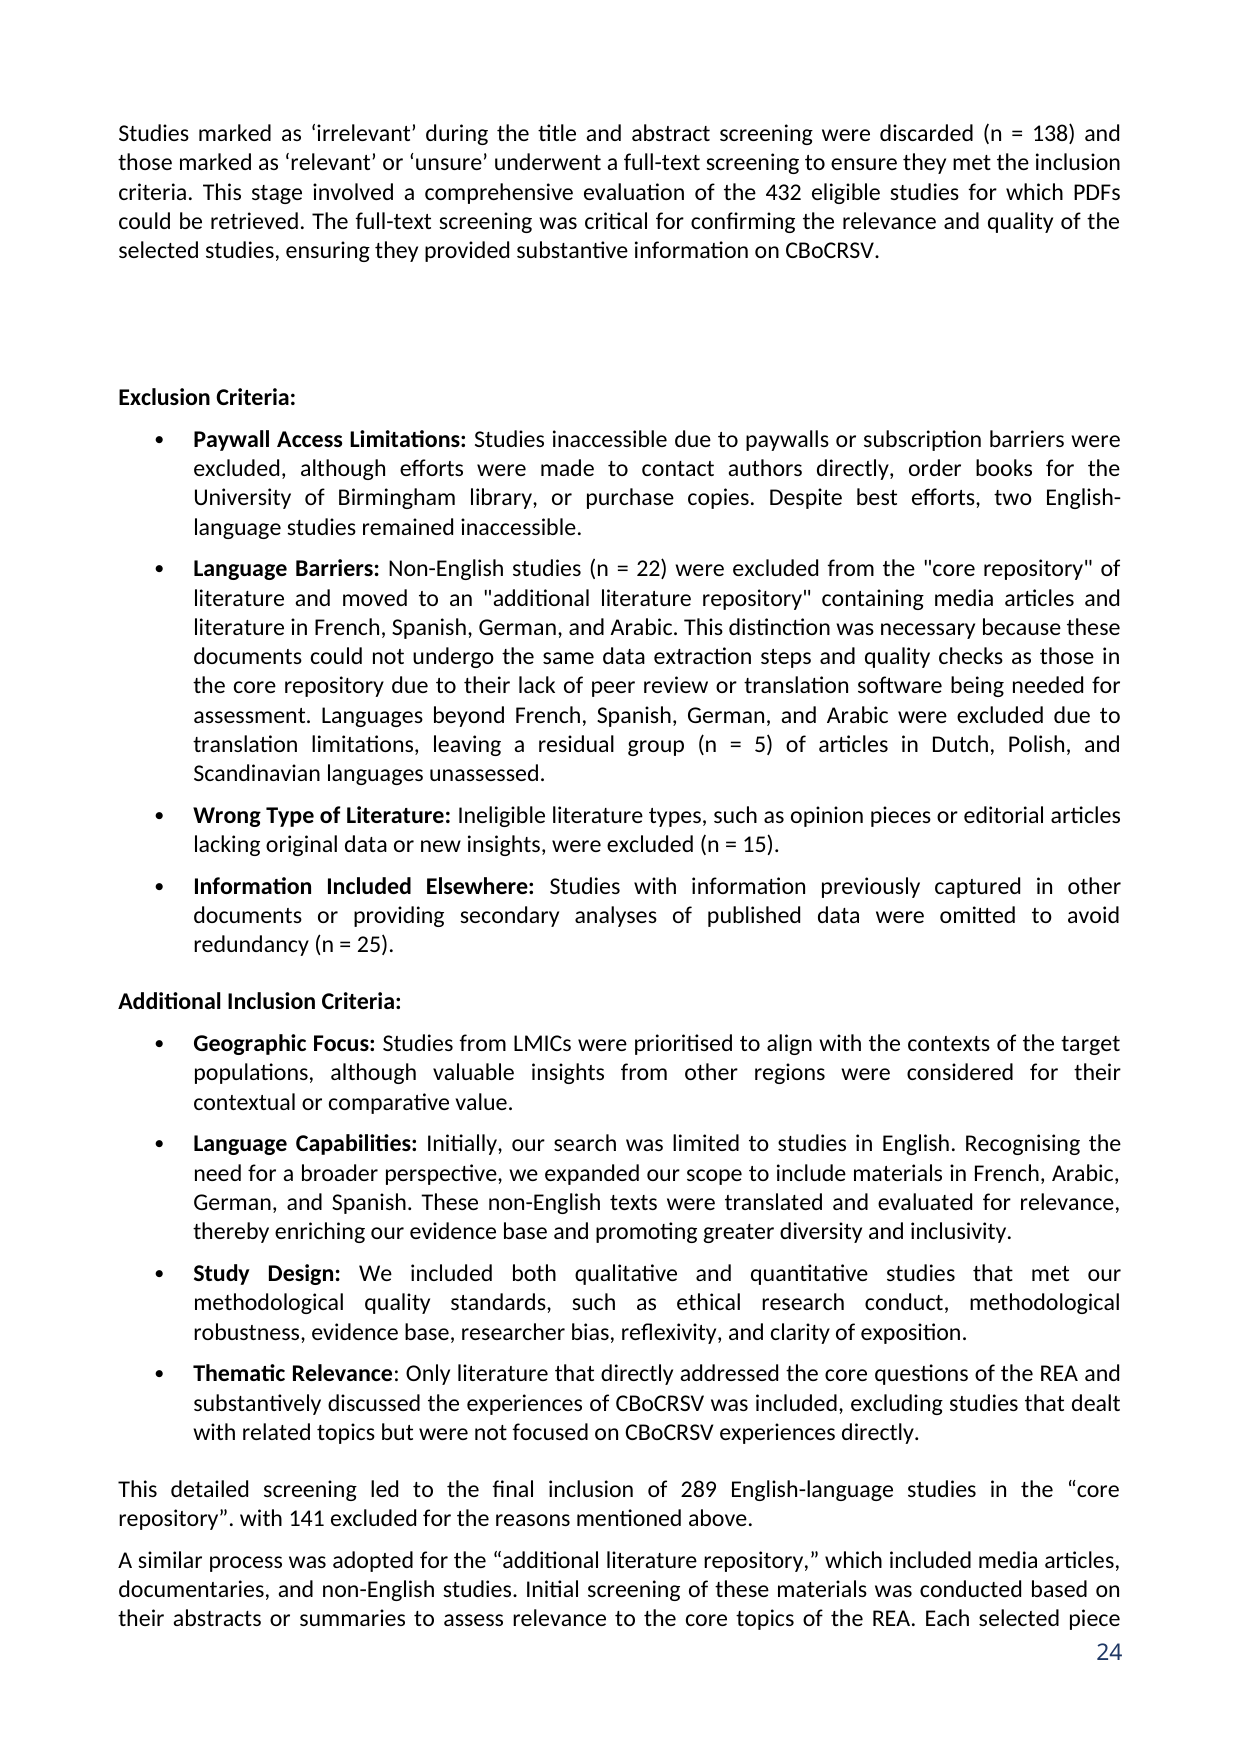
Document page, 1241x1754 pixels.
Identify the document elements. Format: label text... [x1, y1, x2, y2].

text Studies marked as ‘irrelevant’ during the title and abstract screening were discarded (n = 138) and those marked as ‘relevant’ or ‘unsure’ underwent a full-text screening to ensure they met the inclusion criteria. This stage involved a comprehensive evaluation of the 432 eligible studies for which PDFs could be retrieved. The full-text screening was critical for confirming the relevance and quality of the selected studies, ensuring they provided substantive information on CBoCRSV. [118, 118, 1122, 264]
list Paywall Access Limitations: Studies inaccessible due to paywalls or subscription barriers were excluded, although efforts were made to contact authors directly, order books for the University of Birmingham library, or purchase copies. Despite best efforts, two English-language studies remained inaccessible. [156, 424, 1122, 541]
list Language Barriers: Non-English studies (n = 22) were excluded from the "core repository" of literature and moved to an "additional literature repository" containing media articles and literature in French, Spanish, German, and Arabic. This distinction was necessary because these documents could not undergo the same data extraction steps and quality checks as those in the core repository due to their lack of peer review or translation software being needed for assessment. Languages beyond French, Spanish, German, and Arabic were excluded due to translation limitations, leaving a residual group (n = 5) of articles in Dutch, Polish, and Scandinavian languages unassessed. [156, 553, 1122, 787]
text Additional Inclusion Criteria: [118, 986, 1122, 1016]
text Exclusion Criteria: [118, 382, 1122, 411]
list Wrong Type of Literature: Ineligible literature types, such as opinion pieces or editorial articles lacking original data or new insights, were excluded (n = 15). [156, 800, 1122, 858]
list Study Design: We included both qualitative and quantitative studies that met our methodological quality standards, such as ethical research conduct, methodological robustness, evidence base, researcher bias, reflexivity, and clarity of exposition. [156, 1258, 1122, 1346]
text This detailed screening led to the final inclusion of 289 English-language studies in the “core repository”. with 141 excluded for the reasons mentioned above. [118, 1474, 1122, 1532]
list Thematic Relevance: Only literature that directly addressed the core questions of the REA and substantively discussed the experiences of CBoCRSV was included, excluding studies that dealt with related topics but were not focused on CBoCRSV experiences directly. [156, 1358, 1122, 1446]
list Geographic Focus: Studies from LMICs were prioritised to align with the contexts of the target populations, although valuable insights from other regions were considered for their contextual or comparative value. [156, 1028, 1122, 1116]
list Information Included Elsewhere: Studies with information previously captured in other documents or providing secondary analyses of published data were omitted to avoid redundancy (n = 25). [156, 871, 1122, 959]
text A similar process was adopted for the “additional literature repository,” which included media articles, documentaries, and non-English studies. Initial screening of these materials was conducted based on their abstracts or summaries to assess relevance to the core topics of the REA. Each selected piece [118, 1545, 1122, 1632]
list Language Capabilities: Initially, our search was limited to studies in English. Recognising the need for a broader perspective, we expanded our scope to include materials in French, Arabic, German, and Spanish. These non-English texts were translated and evaluated for relevance, thereby enriching our evidence base and promoting greater diversity and inclusivity. [156, 1128, 1122, 1246]
